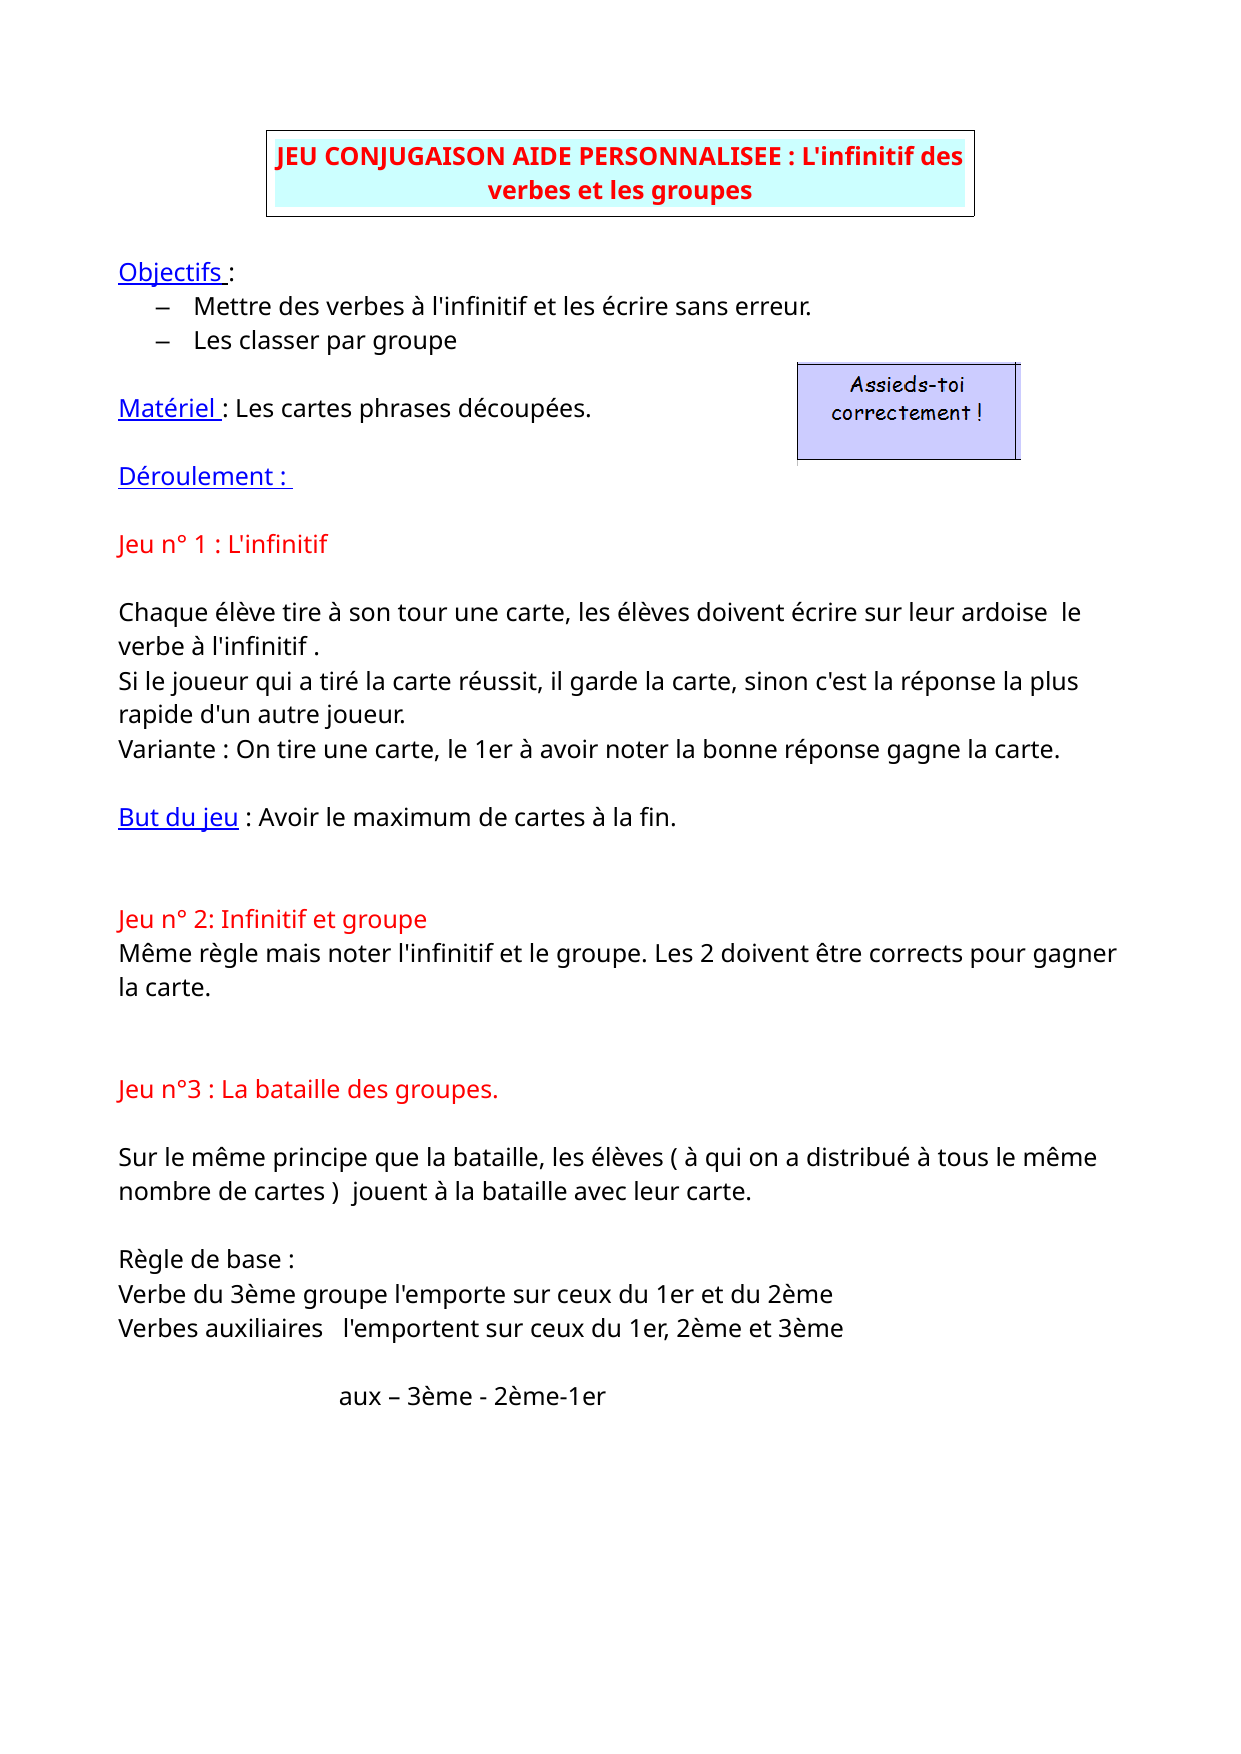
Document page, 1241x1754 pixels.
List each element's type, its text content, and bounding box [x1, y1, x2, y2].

text Jeu n° 1 : L'infinitif [118, 527, 1122, 561]
text Objectifs : [118, 254, 1122, 288]
text Matériel : Les cartes phrases découpées. [118, 391, 708, 425]
text [1021, 391, 1122, 425]
list Mettre des verbes à l'infinitif et les écrire sans erreur. [156, 288, 1122, 322]
text Si le joueur qui a tiré la carte réussit, il garde la carte, sinon c'est la réponse la plus rapide d'un autre joueur. [118, 663, 1122, 731]
text Verbe du 3ème groupe l'emporte sur ceux du 1er et du 2ème [118, 1276, 1122, 1310]
text JEU CONJUGAISON AIDE PERSONNALISEE : L'infinitif des verbes et les groupes [275, 139, 965, 207]
text [1021, 459, 1122, 493]
text Jeu n° 2: Infinitif et groupe [118, 902, 1122, 936]
list Les classer par groupe [156, 322, 1122, 529]
text aux – 3ème - 2ème-1er [118, 1378, 1122, 1412]
picture [791, 362, 1021, 466]
text Chaque élève tire à son tour une carte, les élèves doivent écrire sur leur ardoise le verbe à l'infinitif . [118, 595, 1122, 663]
text Même règle mais noter l'infinitif et le groupe. Les 2 doivent être corrects pour gagner la carte. [118, 936, 1122, 1004]
text Variante : On tire une carte, le 1er à avoir noter la bonne réponse gagne la carte. [118, 731, 1122, 765]
text Déroulement : [118, 459, 708, 493]
text Règle de base : [118, 1242, 1122, 1276]
text Sur le même principe que la bataille, les élèves ( à qui on a distribué à tous le même nombre de cartes ) jouent à la bataille avec leur carte. [118, 1140, 1122, 1208]
text Jeu n°3 : La bataille des groupes. [118, 1072, 1122, 1106]
text Verbes auxiliaires l'emportent sur ceux du 1er, 2ème et 3ème [118, 1310, 1122, 1344]
text But du jeu : Avoir le maximum de cartes à la fin. [118, 799, 1122, 833]
